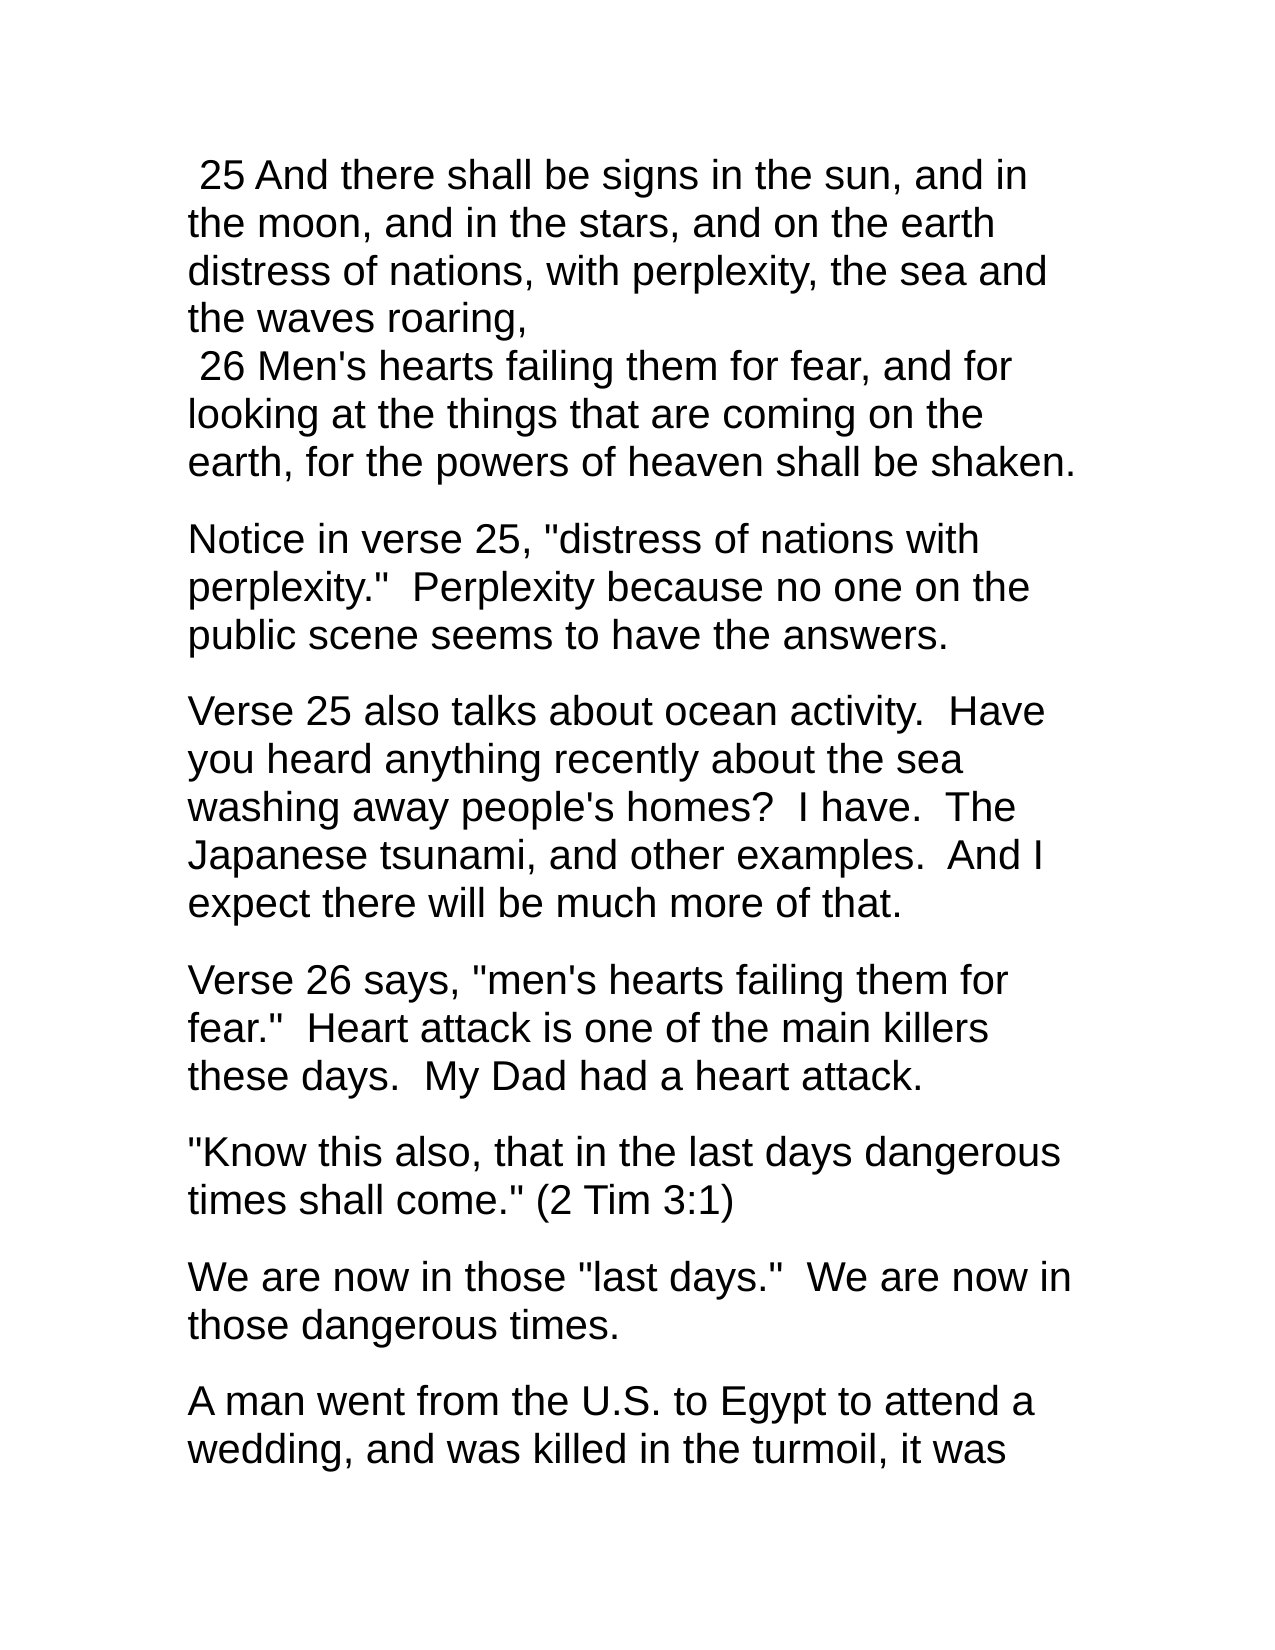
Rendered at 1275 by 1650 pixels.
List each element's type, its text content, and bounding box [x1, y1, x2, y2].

text Verse 26 says, "men's hearts failing them for fear." Heart attack is one of the main killers these days. My Dad had a heart attack. [187, 955, 1087, 1099]
text A man went from the U.S. to Egypt to attend a wedding, and was killed in the turmoil, it was [187, 1377, 1087, 1472]
text Notice in verse 25, "distress of nations with perplexity." Perplexity because no one on the public scene seems to have the answers. [187, 514, 1087, 658]
text 26 Men's hearts failing them for fear, and for looking at the things that are coming on the earth, for the powers of heaven shall be shaken. [187, 342, 1087, 485]
text We are now in those "last days." We are now in those dangerous times. [187, 1252, 1087, 1348]
text 25 And there shall be signs in the sun, and in the moon, and in the stars, and on the earth distress of nations, with perplexity, the sea and the waves roaring, [187, 150, 1087, 342]
text "Know this also, that in the last days dangerous times shall come." (2 Tim 3:1) [187, 1127, 1087, 1223]
text Verse 25 also talks about ocean activity. Have you heard anything recently about the sea washing away people's homes? I have. The Japanese tsunami, and other examples. And I expect there will be much more of that. [187, 687, 1087, 926]
